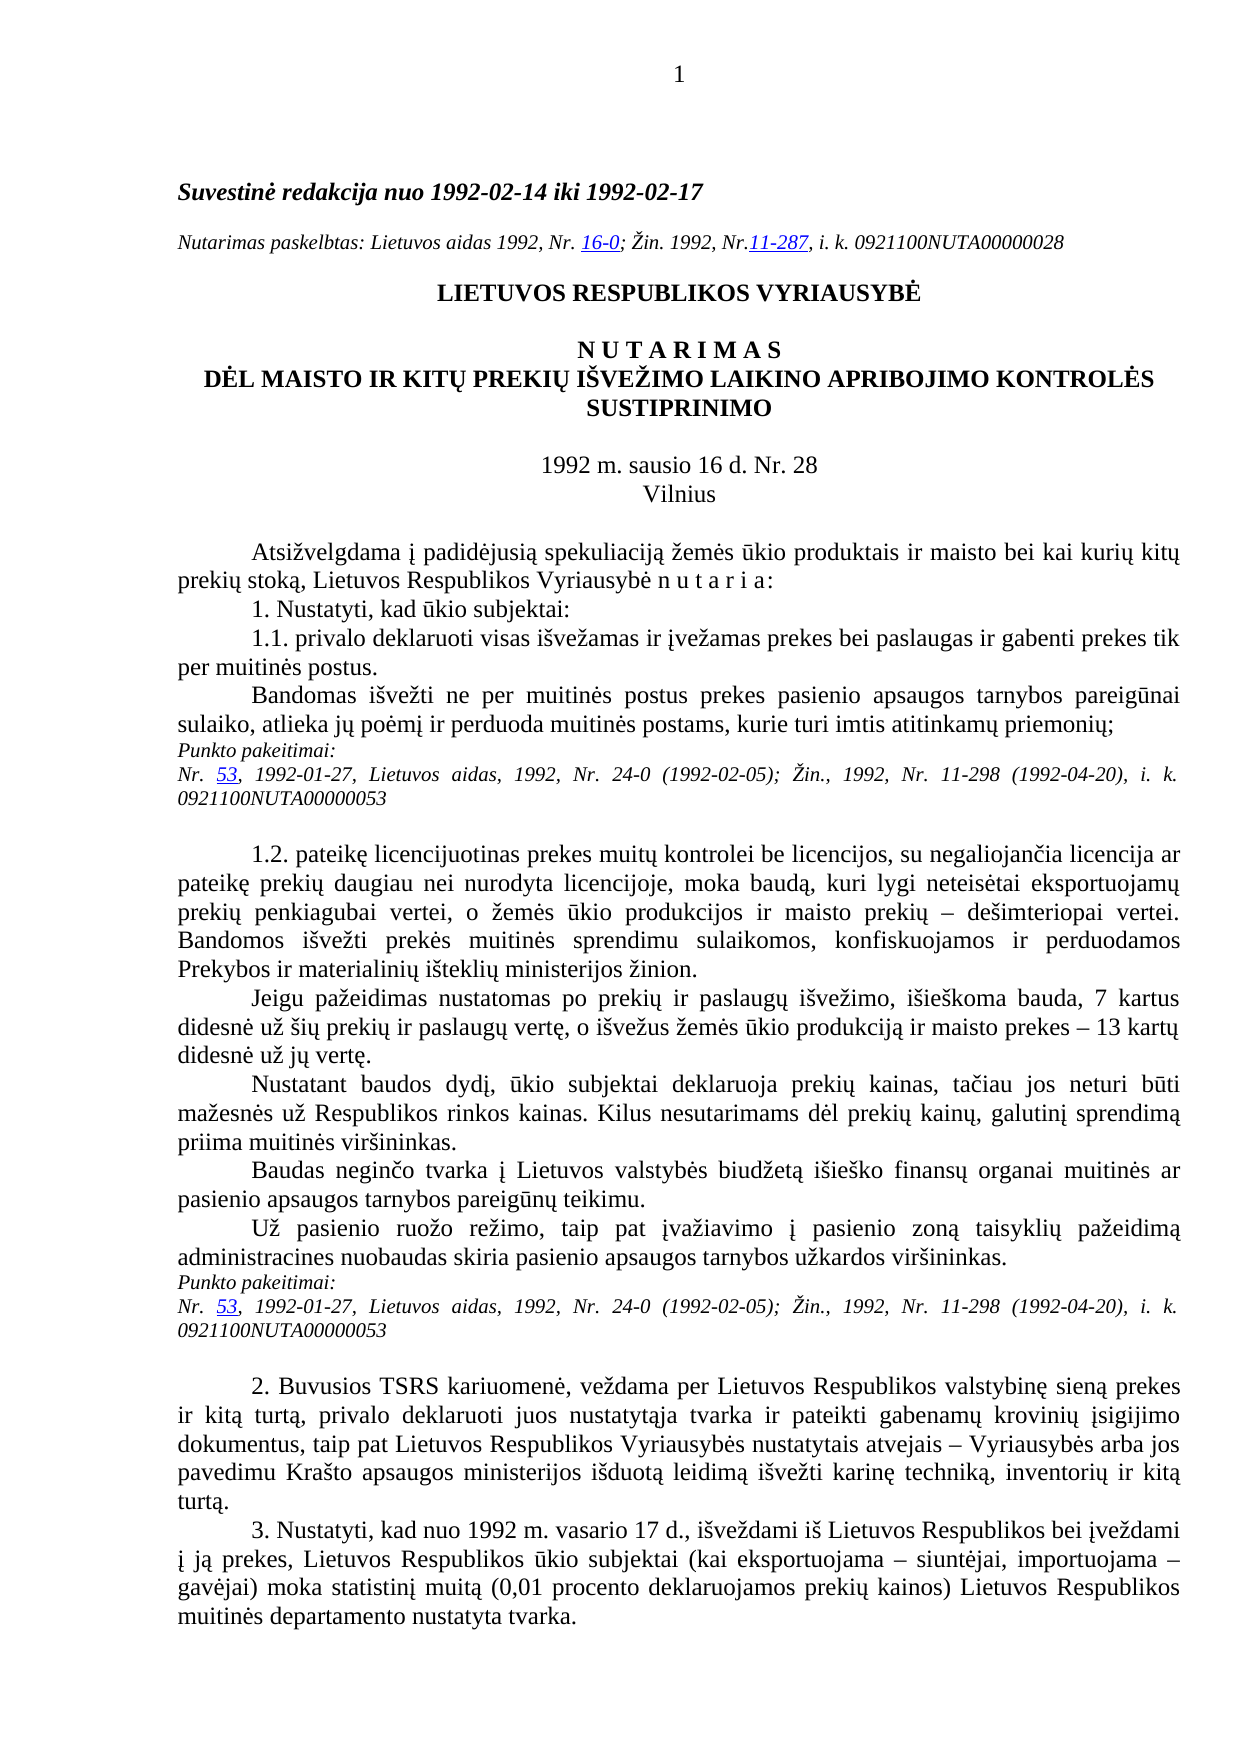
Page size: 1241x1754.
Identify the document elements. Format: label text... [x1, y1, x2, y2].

text Už pasienio ruožo režimo, taip pat įvažiavimo į pasienio zoną taisyklių pažeidimą administracines nuobaudas skiria pasienio apsaugos tarnybos užkardos viršininkas. [177, 1213, 1181, 1270]
text Atsižvelgdama į padidėjusią spekuliaciją žemės ūkio produktais ir maisto bei kai kurių kitų prekių stoką, Lietuvos Respublikos Vyriausybė nutaria: [177, 537, 1181, 594]
text 1.2. pateikę licencijuotinas prekes muitų kontrolei be licencijos, su negaliojančia licencija ar pateikę prekių daugiau nei nurodyta licencijoje, moka baudą, kuri lygi neteisėtai eksportuojamų prekių penkiagubai vertei, o žemės ūkio produkcijos ir maisto prekių – dešimteriopai vertei. Bandomos išvežti prekės muitinės sprendimu sulaikomos, konfiskuojamos ir perduodamos Prekybos ir materialinių išteklių ministerijos žinion. [177, 839, 1181, 983]
text Punkto pakeitimai: [177, 738, 1181, 762]
text Bandomas išvežti ne per muitinės postus prekes pasienio apsaugos tarnybos pareigūnai sulaiko, atlieka jų poėmį ir perduoda muitinės postams, kurie turi imtis atitinkamų priemonių; [177, 681, 1181, 738]
text Nr. 53, 1992-01-27, Lietuvos aidas, 1992, Nr. 24-0 (1992-02-05); Žin., 1992, Nr. 11-298 (1992-04-20), i. k. 0921100NUTA00000053 [177, 1294, 1181, 1342]
text Nutarimas paskelbtas: Lietuvos aidas 1992, Nr. 16-0; Žin. 1992, Nr.11-287, i. k. 0921100NUTA00000028 [177, 230, 1181, 254]
text Jeigu pažeidimas nustatomas po prekių ir paslaugų išvežimo, išieškoma bauda, 7 kartus didesnė už šių prekių ir paslaugų vertę, o išvežus žemės ūkio produkciją ir maisto prekes – 13 kartų didesnė už jų vertę. [177, 983, 1181, 1069]
text Punkto pakeitimai: [177, 1270, 1181, 1294]
text Baudas neginčo tvarka į Lietuvos valstybės biudžetą išieško finansų organai muitinės ar pasienio apsaugos tarnybos pareigūnų teikimu. [177, 1155, 1181, 1213]
text 1992 m. sausio 16 d. Nr. 28 [177, 451, 1181, 479]
text Vilnius [177, 479, 1181, 508]
text Nr. 53, 1992-01-27, Lietuvos aidas, 1992, Nr. 24-0 (1992-02-05); Žin., 1992, Nr. 11-298 (1992-04-20), i. k. 0921100NUTA00000053 [177, 762, 1181, 810]
text Suvestinė redakcija nuo 1992-02-14 iki 1992-02-17 [177, 177, 1181, 206]
text 3. Nustatyti, kad nuo 1992 m. vasario 17 d., išveždami iš Lietuvos Respublikos bei įveždami į ją prekes, Lietuvos Respublikos ūkio subjektai (kai eksportuojama – siuntėjai, importuojama – gavėjai) moka statistinį muitą (0,01 procento deklaruojamos prekių kainos) Lietuvos Respublikos muitinės departamento nustatyta tvarka. [177, 1515, 1181, 1630]
text 1. Nustatyti, kad ūkio subjektai: [177, 594, 1181, 623]
text 1.1. privalo deklaruoti visas išvežamas ir įvežamas prekes bei paslaugas ir gabenti prekes tik per muitinės postus. [177, 623, 1181, 681]
text LIETUVOS RESPUBLIKOS VYRIAUSYBĖ [177, 278, 1181, 307]
text 2. Buvusios TSRS kariuomenė, veždama per Lietuvos Respublikos valstybinę sieną prekes ir kitą turtą, privalo deklaruoti juos nustatytąja tvarka ir pateikti gabenamų krovinių įsigijimo dokumentus, taip pat Lietuvos Respublikos Vyriausybės nustatytais atvejais – Vyriausybės arba jos pavedimu Krašto apsaugos ministerijos išduotą leidimą išvežti karinę techniką, inventorių ir kitą turtą. [177, 1371, 1181, 1515]
text N U T A R I M A S [177, 336, 1181, 364]
text Nustatant baudos dydį, ūkio subjektai deklaruoja prekių kainas, tačiau jos neturi būti mažesnės už Respublikos rinkos kainas. Kilus nesutarimams dėl prekių kainų, galutinį sprendimą priima muitinės viršininkas. [177, 1069, 1181, 1155]
text DĖL MAISTO IR KITŲ PREKIŲ IŠVEŽIMO LAIKINO APRIBOJIMO KONTROLĖS SUSTIPRINIMO [177, 364, 1181, 422]
